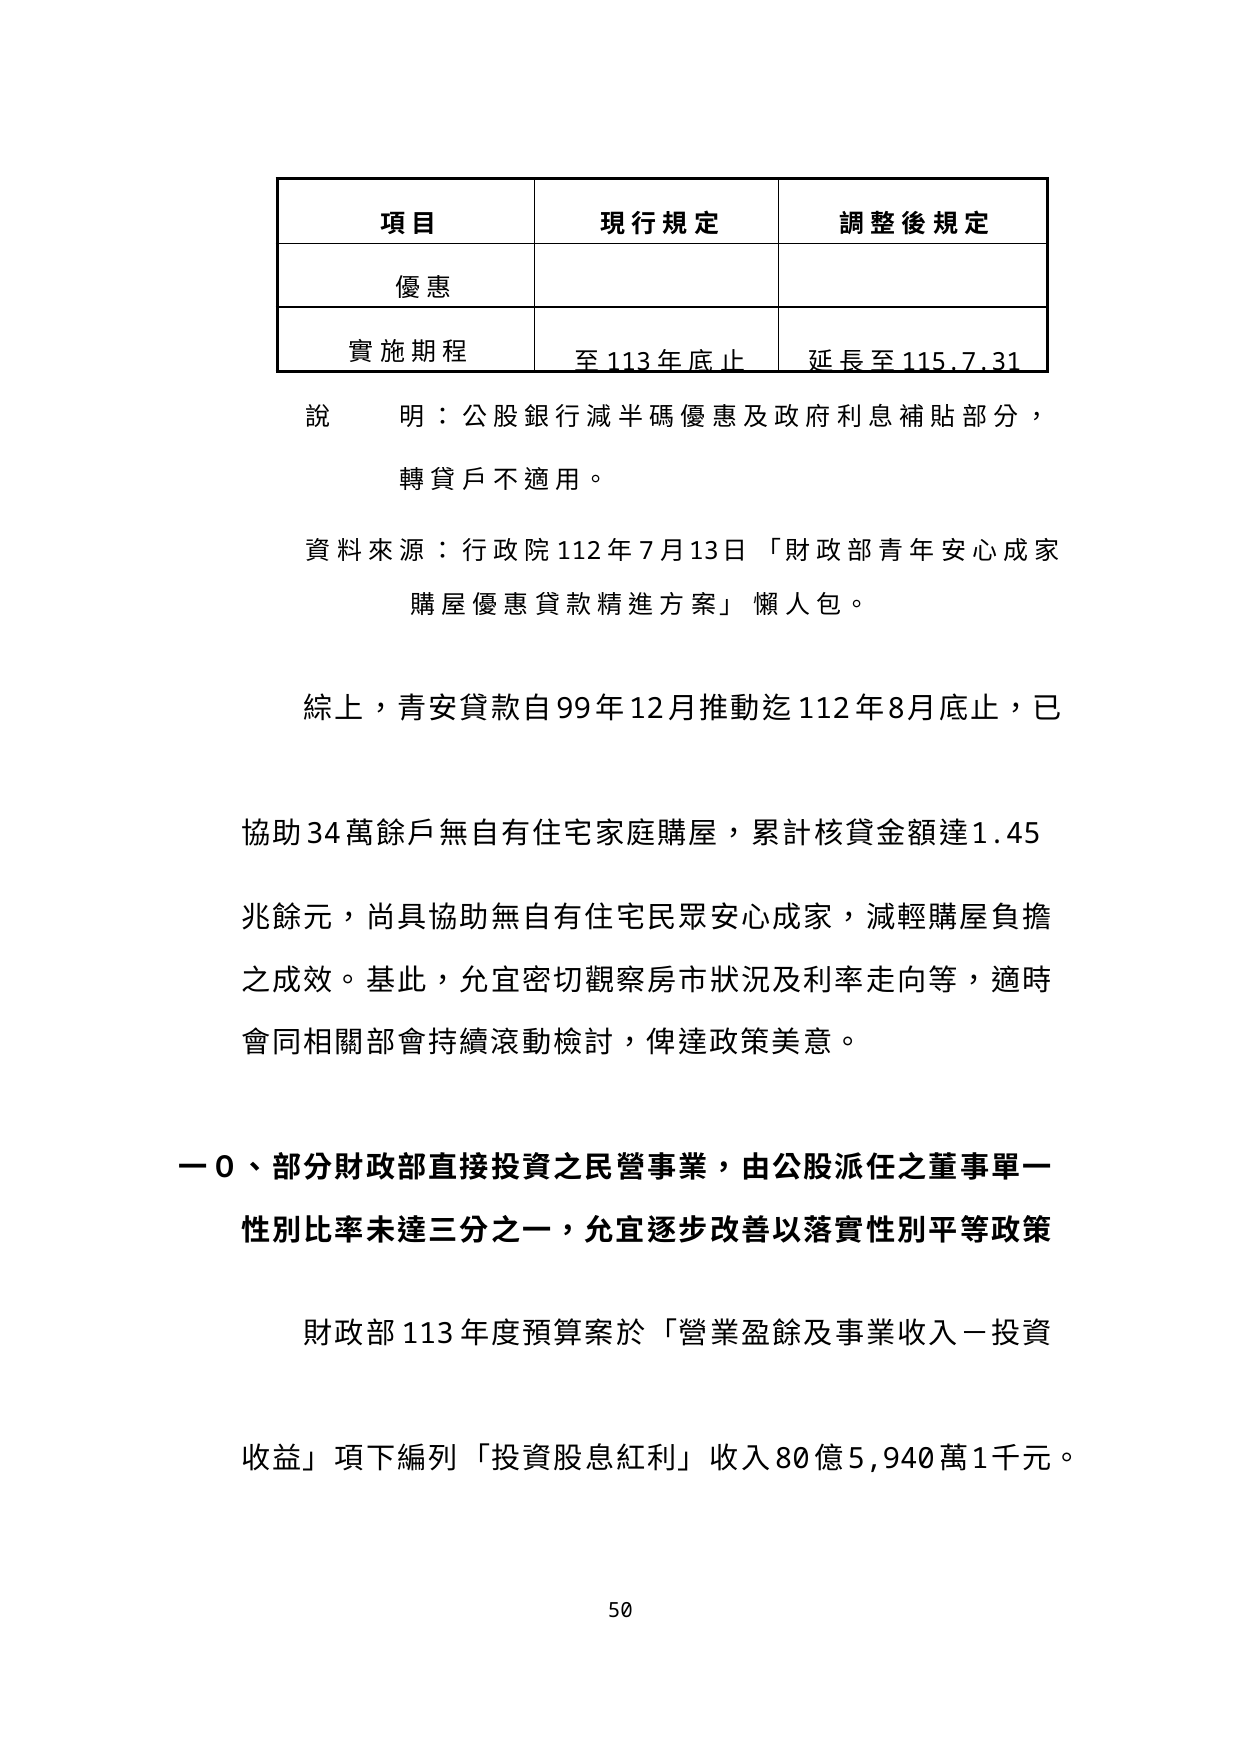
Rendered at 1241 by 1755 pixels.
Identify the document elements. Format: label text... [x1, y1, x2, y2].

table_header 現行規定 [535, 180, 778, 243]
text 財政部113年度預算案於「營業盈餘及事業收入－投資收益」項下編列「投資股息紅利」收入80億5,940萬1千元。茲將該部直接投資事業之公股代表派任情形說明如下： [236, 1248, 1063, 1498]
table_header 調整後規定 [779, 180, 1046, 243]
table_cell 實施期程 [279, 308, 534, 370]
text 一０、部分財政部直接投資之民營事業，由公股派任之董事單一性別比率未達三分之一，允宜逐步改善以落實性別平等政策 [177, 1123, 1063, 1248]
table_header 項目 [279, 180, 534, 243]
text 綜上，青安貸款自99年12月推動迄112年8月底止，已協助34萬餘戶無自有住宅家庭購屋，累計核貸金額達1.45兆餘元，尚具協助無自有住宅民眾安心成家，減輕購屋負擔之成效。基此，允宜密切觀察房市狀況及利率走向等，適時會同相關部會持續滾動檢討，俾達政策美意。 [236, 623, 1063, 1061]
table_cell 延長至115.7.31 [779, 308, 1046, 370]
table_cell 優惠 [279, 244, 534, 306]
table_cell [535, 244, 778, 306]
table_cell [779, 244, 1046, 306]
table_cell 至113年底止 [535, 308, 778, 370]
text 資料來源：行政院112年7月13日「財政部青年安心成家購屋優惠貸款精進方案」懶人包。 [177, 498, 1063, 623]
text 說 明：公股銀行減半碼優惠及政府利息補貼部分，轉貸戶不適用。 [177, 373, 1063, 498]
